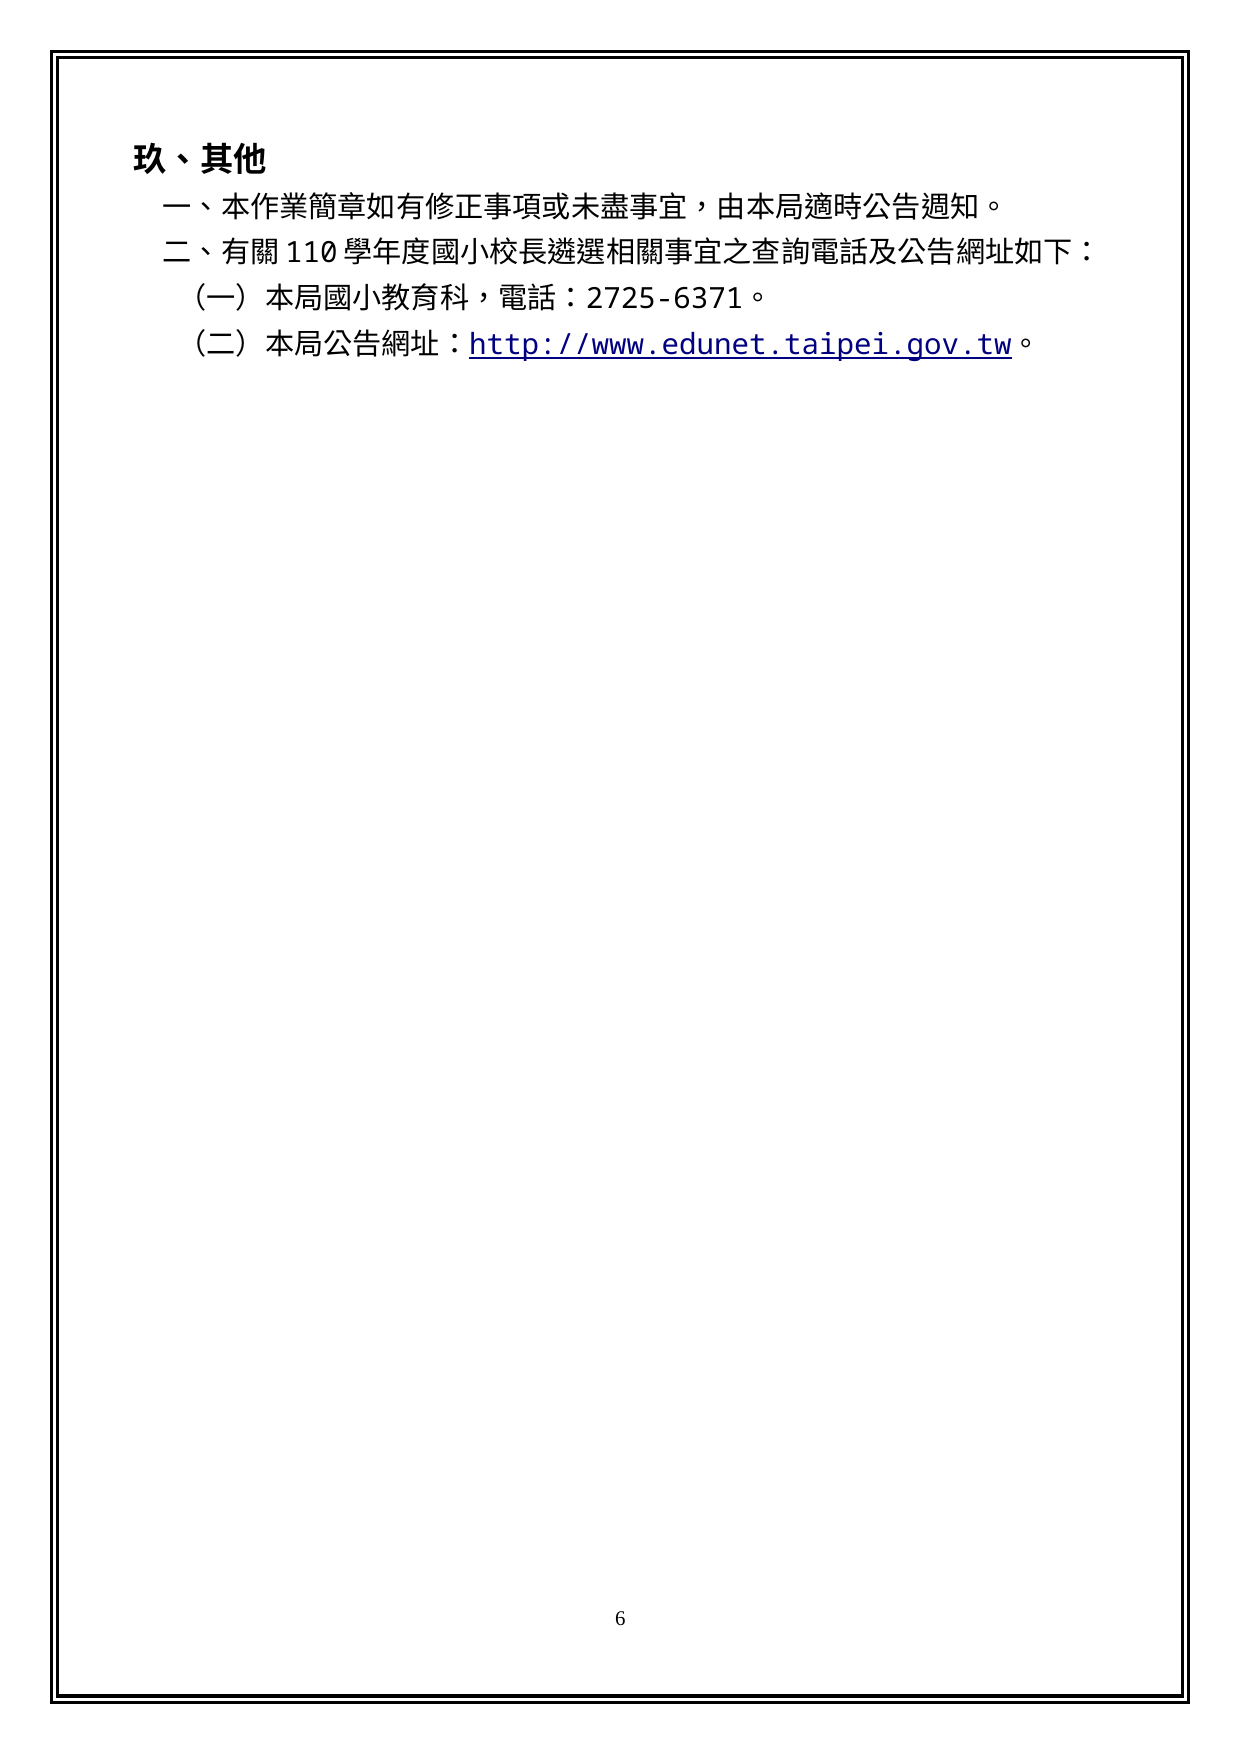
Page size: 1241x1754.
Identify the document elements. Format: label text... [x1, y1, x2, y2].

text 玖、其他 [133, 134, 1078, 180]
text 二、有關110學年度國小校長遴選相關事宜之查詢電話及公告網址如下： [133, 226, 1078, 272]
text （二）本局公告網址：http://www.edunet.taipei.gov.tw。 [133, 318, 1078, 364]
text （一）本局國小教育科，電話：2725-6371。 [133, 272, 1078, 318]
text 一、本作業簡章如有修正事項或未盡事宜，由本局適時公告週知。 [133, 180, 1078, 226]
